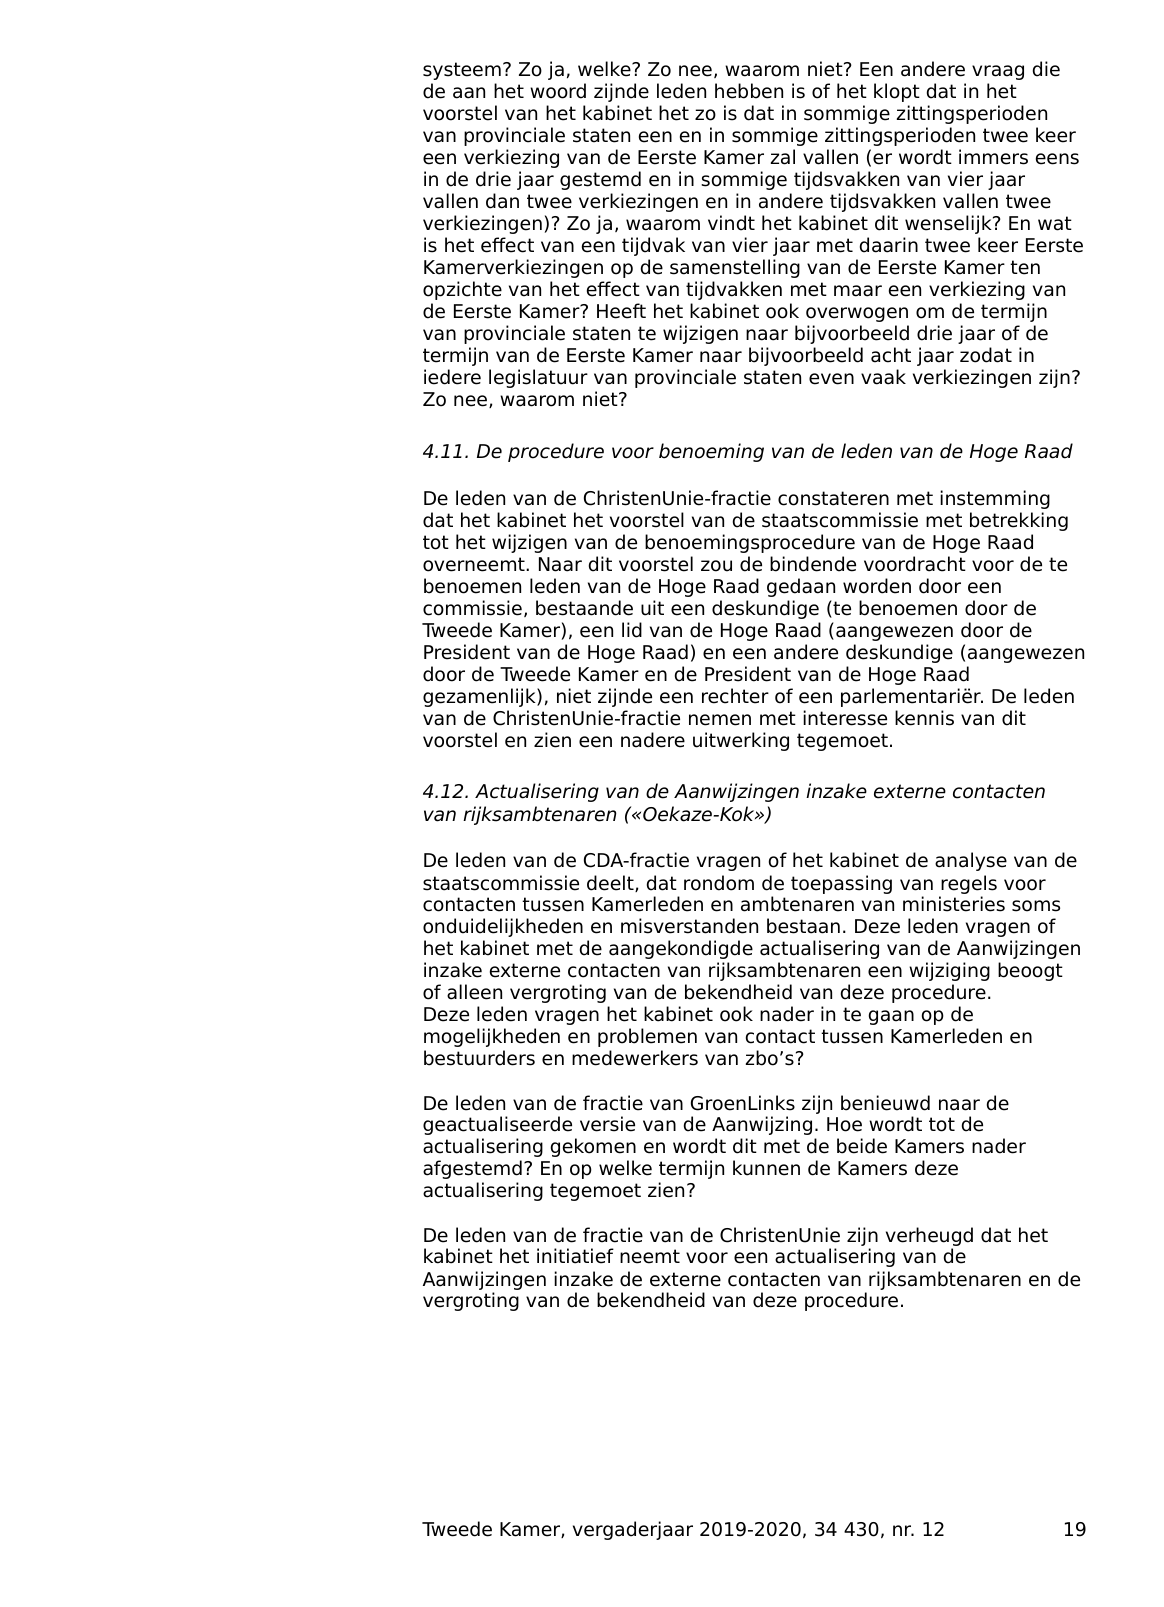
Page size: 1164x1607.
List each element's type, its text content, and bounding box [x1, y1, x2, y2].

subtitle 4.12. Actualisering van de Aanwijzingen inzake externe contacten van rijksambtenaren («Oekaze-Kok») [422, 781, 1087, 825]
text De leden van de fractie van GroenLinks zijn benieuwd naar de geactualiseerde versie van de Aanwijzing. Hoe wordt tot de actualisering gekomen en wordt dit met de beide Kamers nader afgestemd? En op welke termijn kunnen de Kamers deze actualisering tegemoet zien? [422, 1092, 1087, 1202]
text De leden van de fractie van de ChristenUnie zijn verheugd dat het kabinet het initiatief neemt voor een actualisering van de Aanwijzingen inzake de externe contacten van rijksambtenaren en de vergroting van de bekendheid van deze procedure. [422, 1224, 1087, 1312]
text De leden van de ChristenUnie-fractie constateren met instemming dat het kabinet het voorstel van de staatscommissie met betrekking tot het wijzigen van de benoemingsprocedure van de Hoge Raad overneemt. Naar dit voorstel zou de bindende voordracht voor de te benoemen leden van de Hoge Raad gedaan worden door een commissie, bestaande uit een deskundige (te benoemen door de Tweede Kamer), een lid van de Hoge Raad (aangewezen door de President van de Hoge Raad) en een andere deskundige (aangewezen door de Tweede Kamer en de President van de Hoge Raad gezamenlijk), niet zijnde een rechter of een parlementariër. De leden van de ChristenUnie-fractie nemen met interesse kennis van dit voorstel en zien een nadere uitwerking tegemoet. [422, 488, 1087, 751]
subtitle 4.11. De procedure voor benoeming van de leden van de Hoge Raad [422, 441, 1087, 463]
text Deze leden vragen het kabinet ook nader in te gaan op de mogelijkheden en problemen van contact tussen Kamerleden en bestuurders en medewerkers van zbo’s? [422, 1004, 1087, 1070]
text De leden van de CDA-fractie vragen of het kabinet de analyse van de staatscommissie deelt, dat rondom de toepassing van regels voor contacten tussen Kamerleden en ambtenaren van ministeries soms onduidelijkheden en misverstanden bestaan. Deze leden vragen of het kabinet met de aangekondigde actualisering van de Aanwijzingen inzake externe contacten van rijksambtenaren een wijziging beoogt of alleen vergroting van de bekendheid van deze procedure. [422, 850, 1087, 1004]
text systeem? Zo ja, welke? Zo nee, waarom niet? Een andere vraag die de aan het woord zijnde leden hebben is of het klopt dat in het voorstel van het kabinet het zo is dat in sommige zittingsperioden van provinciale staten een en in sommige zittingsperioden twee keer een verkiezing van de Eerste Kamer zal vallen (er wordt immers eens in de drie jaar gestemd en in sommige tijdsvakken van vier jaar vallen dan twee verkiezingen en in andere tijdsvakken vallen twee verkiezingen)? Zo ja, waarom vindt het kabinet dit wenselijk? En wat is het effect van een tijdvak van vier jaar met daarin twee keer Eerste Kamerverkiezingen op de samenstelling van de Eerste Kamer ten opzichte van het effect van tijdvakken met maar een verkiezing van de Eerste Kamer? Heeft het kabinet ook overwogen om de termijn van provinciale staten te wijzigen naar bijvoorbeeld drie jaar of de termijn van de Eerste Kamer naar bijvoorbeeld acht jaar zodat in iedere legislatuur van provinciale staten even vaak verkiezingen zijn? Zo nee, waarom niet? [422, 59, 1087, 411]
